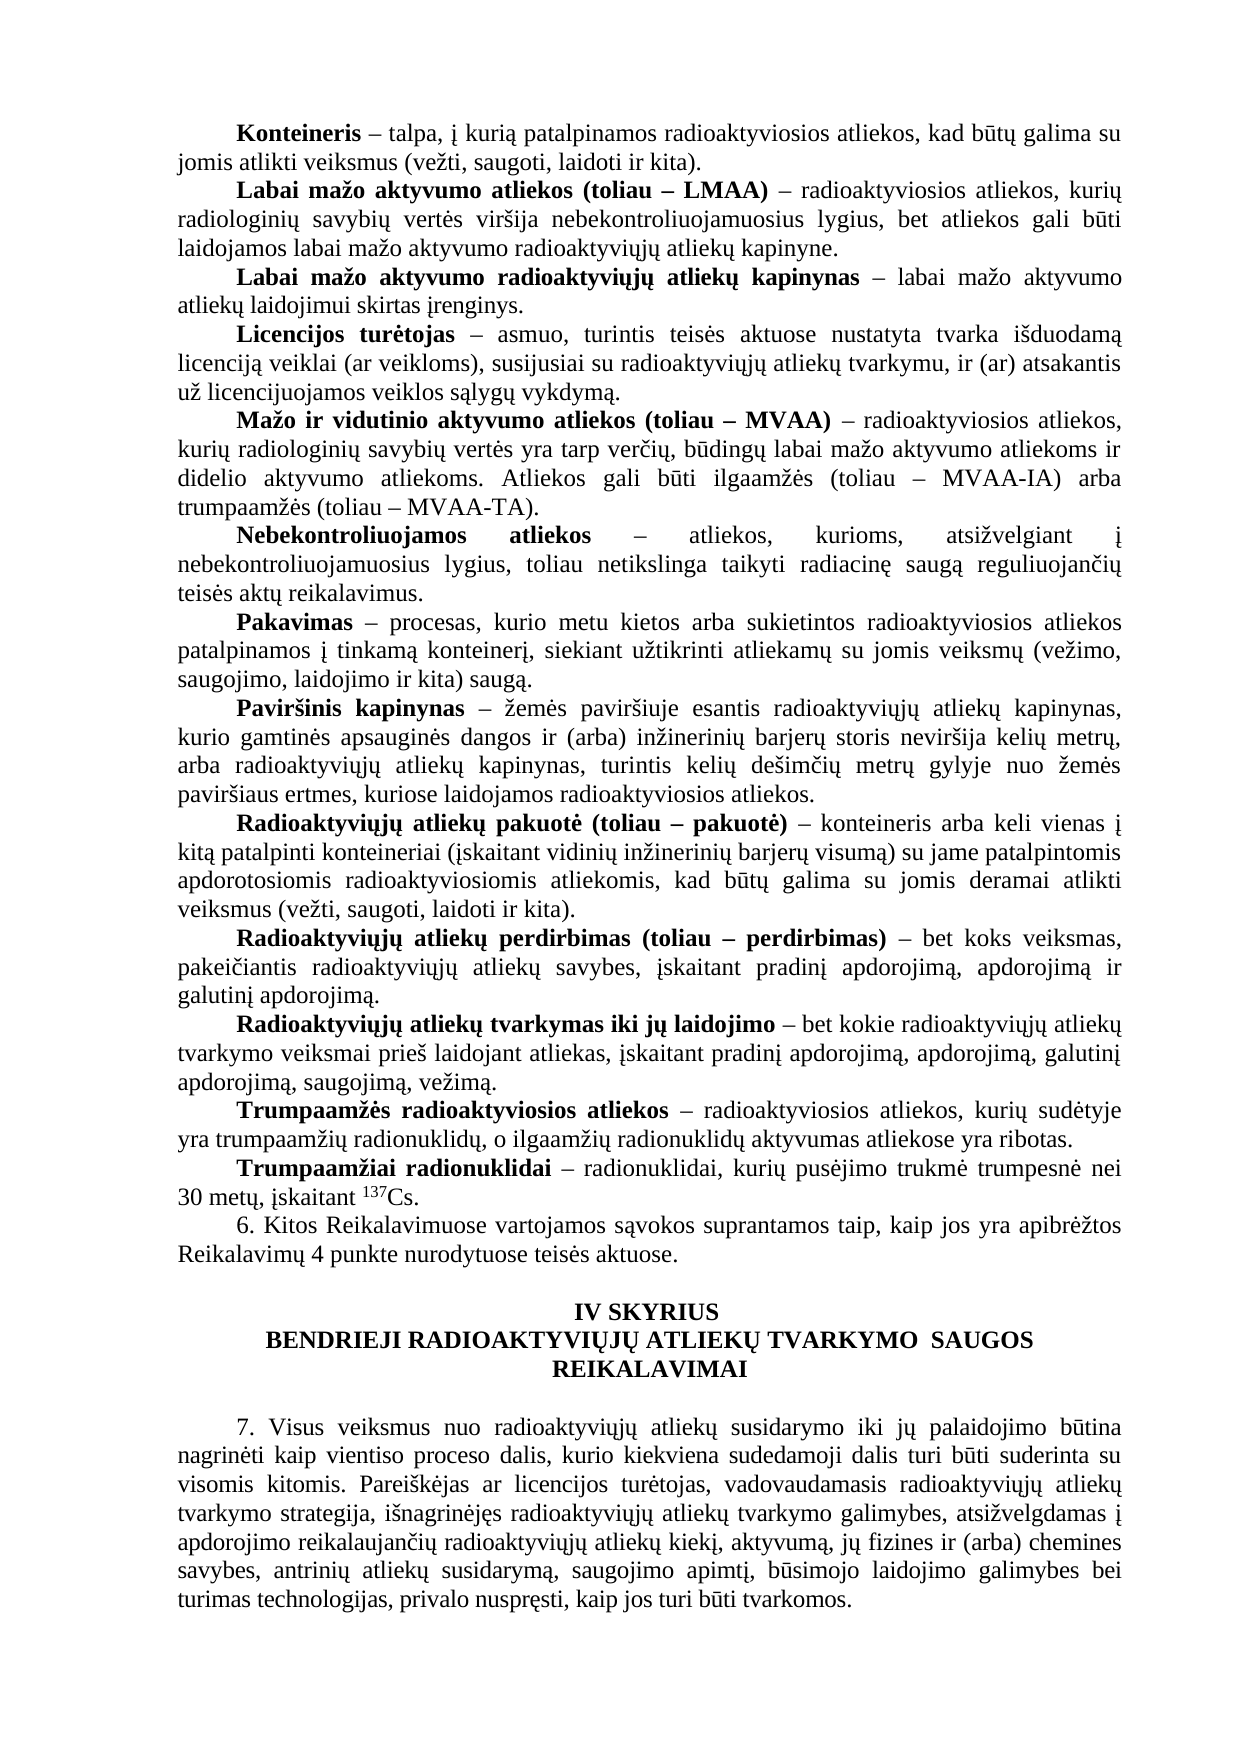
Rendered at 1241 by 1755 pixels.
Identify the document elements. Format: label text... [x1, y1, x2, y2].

text Radioaktyviųjų atliekų perdirbimas (toliau – perdirbimas) – bet koks veiksmas, pakeičiantis radioaktyviųjų atliekų savybes, įskaitant pradinį apdorojimą, apdorojimą ir galutinį apdorojimą. [177, 923, 1122, 1009]
text Nebekontroliuojamos atliekos – atliekos, kurioms, atsižvelgiant į nebekontroliuojamuosius lygius, toliau netikslinga taikyti radiacinę saugą reguliuojančių teisės aktų reikalavimus. [177, 521, 1122, 607]
text Pakavimas – procesas, kurio metu kietos arba sukietintos radioaktyviosios atliekos patalpinamos į tinkamą konteinerį, siekiant užtikrinti atliekamų su jomis veiksmų (vežimo, saugojimo, laidojimo ir kita) saugą. [177, 607, 1122, 693]
text 7. Visus veiksmus nuo radioaktyviųjų atliekų susidarymo iki jų palaidojimo būtina nagrinėti kaip vientiso proceso dalis, kurio kiekviena sudedamoji dalis turi būti suderinta su visomis kitomis. Pareiškėjas ar licencijos turėtojas, vadovaudamasis radioaktyviųjų atliekų tvarkymo strategija, išnagrinėjęs radioaktyviųjų atliekų tvarkymo galimybes, atsižvelgdamas į apdorojimo reikalaujančių radioaktyviųjų atliekų kiekį, aktyvumą, jų fizines ir (arba) chemines savybes, antrinių atliekų susidarymą, saugojimo apimtį, būsimojo laidojimo galimybes bei turimas technologijas, privalo nuspręsti, kaip jos turi būti tvarkomos. [177, 1412, 1122, 1613]
text Trumpaamžės radioaktyviosios atliekos – radioaktyviosios atliekos, kurių sudėtyje yra trumpaamžių radionuklidų, o ilgaamžių radionuklidų aktyvumas atliekose yra ribotas. [177, 1096, 1122, 1153]
text Paviršinis kapinynas – žemės paviršiuje esantis radioaktyviųjų atliekų kapinynas, kurio gamtinės apsauginės dangos ir (arba) inžinerinių barjerų storis neviršija kelių metrų, arba radioaktyviųjų atliekų kapinynas, turintis kelių dešimčių metrų gylyje nuo žemės paviršiaus ertmes, kuriose laidojamos radioaktyviosios atliekos. [177, 693, 1122, 808]
text IV SKYRIUS [177, 1297, 1122, 1326]
text Radioaktyviųjų atliekų tvarkymas iki jų laidojimo – bet kokie radioaktyviųjų atliekų tvarkymo veiksmai prieš laidojant atliekas, įskaitant pradinį apdorojimą, apdorojimą, galutinį apdorojimą, saugojimą, vežimą. [177, 1009, 1122, 1096]
text Trumpaamžiai radionuklidai – radionuklidai, kurių pusėjimo trukmė trumpesnė nei 30 metų, įskaitant 137Cs. [177, 1153, 1122, 1211]
text BENDRIEJI RADIOAKTYVIŲJŲ ATLIEKŲ TVARKYMO SAUGOS REIKALAVIMAI [177, 1326, 1122, 1383]
text Radioaktyviųjų atliekų pakuotė (toliau – pakuotė) – konteineris arba keli vienas į kitą patalpinti konteineriai (įskaitant vidinių inžinerinių barjerų visumą) su jame patalpintomis apdorotosiomis radioaktyviosiomis atliekomis, kad būtų galima su jomis deramai atlikti veiksmus (vežti, saugoti, laidoti ir kita). [177, 808, 1122, 923]
text Licencijos turėtojas – asmuo, turintis teisės aktuose nustatyta tvarka išduodamą licenciją veiklai (ar veikloms), susijusiai su radioaktyviųjų atliekų tvarkymu, ir (ar) atsakantis už licencijuojamos veiklos sąlygų vykdymą. [177, 319, 1122, 406]
text Mažo ir vidutinio aktyvumo atliekos (toliau – MVAA) – radioaktyviosios atliekos, kurių radiologinių savybių vertės yra tarp verčių, būdingų labai mažo aktyvumo atliekoms ir didelio aktyvumo atliekoms. Atliekos gali būti ilgaamžės (toliau – MVAA-IA) arba trumpaamžės (toliau – MVAA-TA). [177, 406, 1122, 521]
text Labai mažo aktyvumo radioaktyviųjų atliekų kapinynas – labai mažo aktyvumo atliekų laidojimui skirtas įrenginys. [177, 262, 1122, 319]
text Labai mažo aktyvumo atliekos (toliau – LMAA) – radioaktyviosios atliekos, kurių radiologinių savybių vertės viršija nebekontroliuojamuosius lygius, bet atliekos gali būti laidojamos labai mažo aktyvumo radioaktyviųjų atliekų kapinyne. [177, 176, 1122, 262]
text 6. Kitos Reikalavimuose vartojamos sąvokos suprantamos taip, kaip jos yra apibrėžtos Reikalavimų 4 punkte nurodytuose teisės aktuose. [177, 1211, 1122, 1268]
text Konteineris – talpa, į kurią patalpinamos radioaktyviosios atliekos, kad būtų galima su jomis atlikti veiksmus (vežti, saugoti, laidoti ir kita). [177, 118, 1122, 176]
